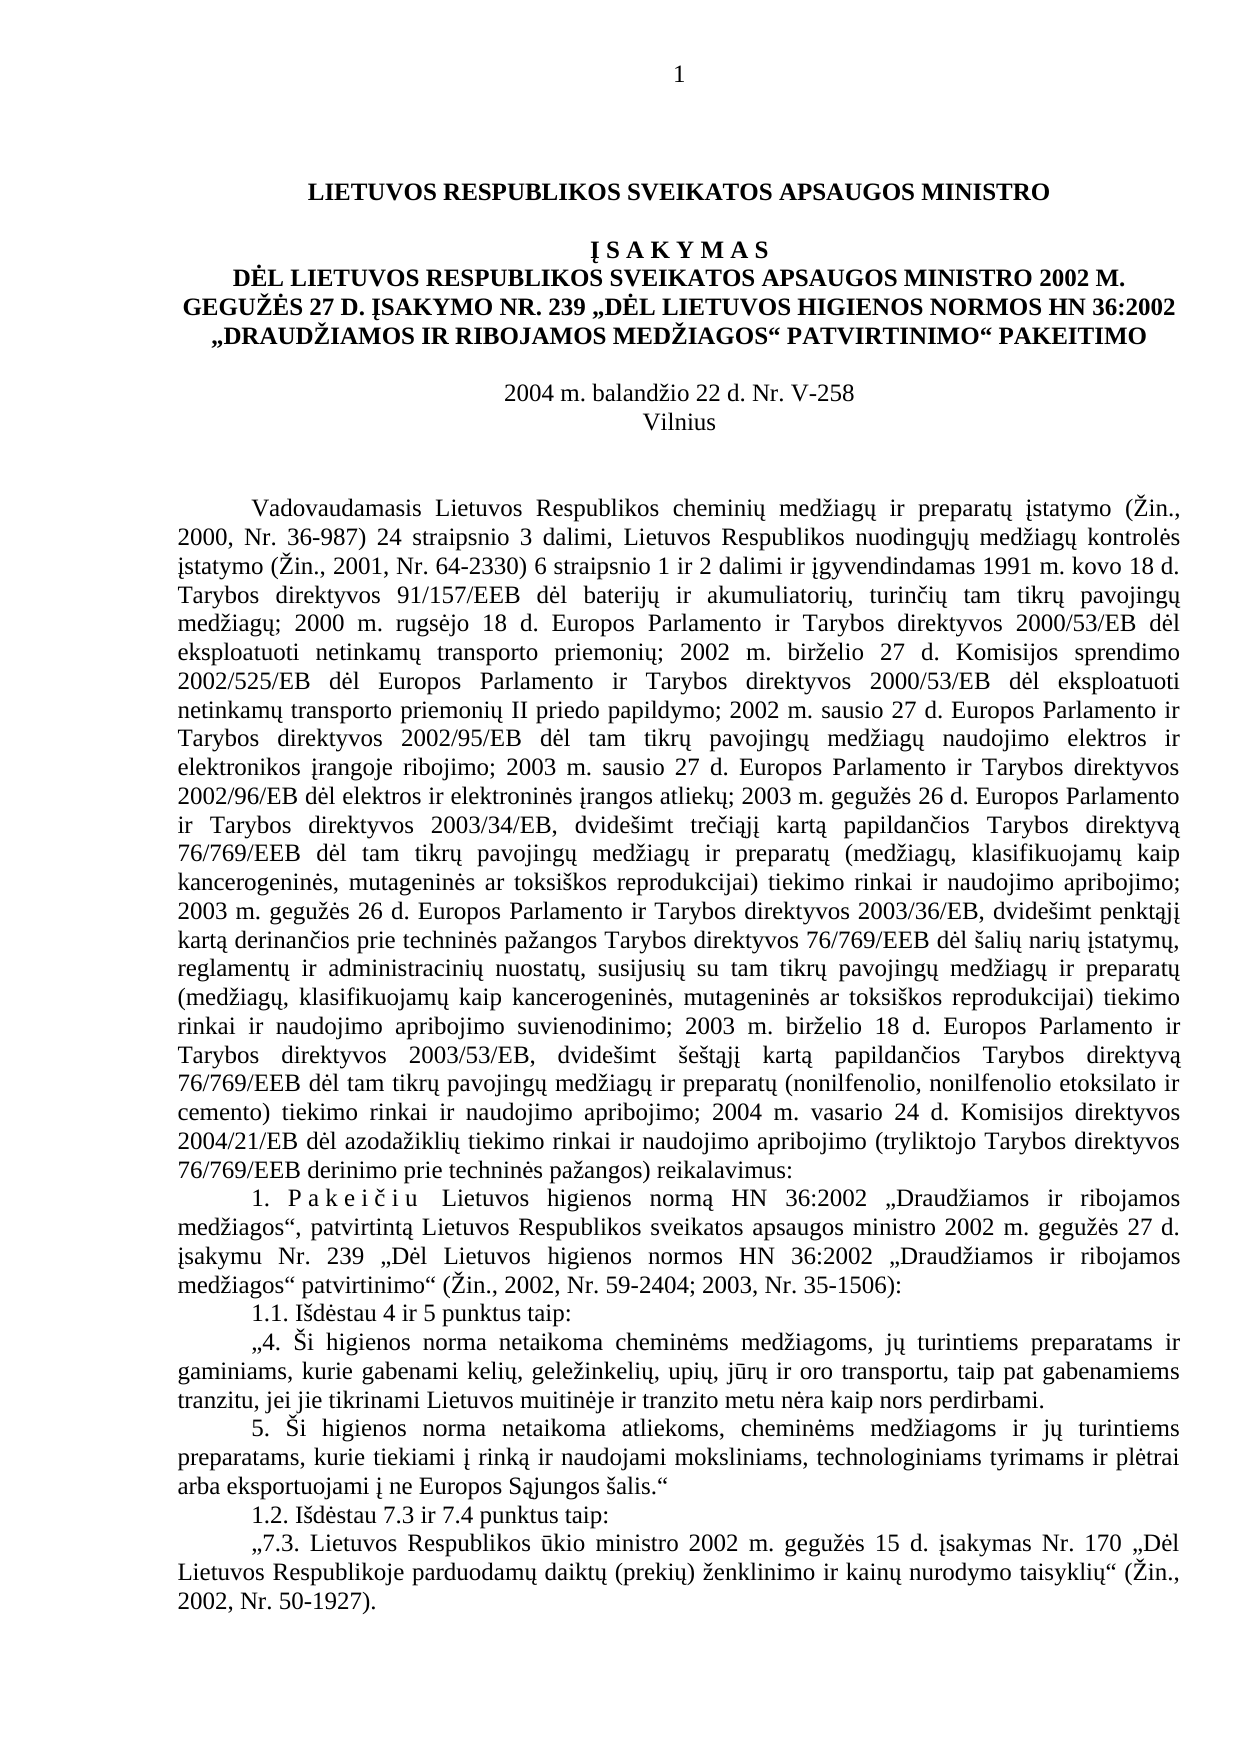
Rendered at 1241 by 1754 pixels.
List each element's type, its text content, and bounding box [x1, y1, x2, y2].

text 2004 m. balandžio 22 d. Nr. V-258 [177, 378, 1181, 407]
text 1. Pakeičiu Lietuvos higienos normą HN 36:2002 „Draudžiamos ir ribojamos medžiagos“, patvirtintą Lietuvos Respublikos sveikatos apsaugos ministro 2002 m. gegužės 27 d. įsakymu Nr. 239 „Dėl Lietuvos higienos normos HN 36:2002 „Draudžiamos ir ribojamos medžiagos“ patvirtinimo“ (Žin., 2002, Nr. 59-2404; 2003, Nr. 35-1506): [177, 1183, 1181, 1298]
text 1.1. Išdėstau 4 ir 5 punktus taip: [177, 1298, 1181, 1327]
text 1.2. Išdėstau 7.3 ir 7.4 punktus taip: [177, 1500, 1181, 1528]
text 5. Ši higienos norma netaikoma atliekoms, cheminėms medžiagoms ir jų turintiems preparatams, kurie tiekiami į rinką ir naudojami moksliniams, technologiniams tyrimams ir plėtrai arba eksportuojami į ne Europos Sąjungos šalis.“ [177, 1413, 1181, 1500]
text „4. Ši higienos norma netaikoma cheminėms medžiagoms, jų turintiems preparatams ir gaminiams, kurie gabenami kelių, geležinkelių, upių, jūrų ir oro transportu, taip pat gabenamiems tranzitu, jei jie tikrinami Lietuvos muitinėje ir tranzito metu nėra kaip nors perdirbami. [177, 1327, 1181, 1413]
text Vilnius [177, 407, 1181, 436]
text LIETUVOS RESPUBLIKOS SVEIKATOS APSAUGOS MINISTRO [177, 177, 1181, 206]
text „7.3. Lietuvos Respublikos ūkio ministro 2002 m. gegužės 15 d. įsakymas Nr. 170 „Dėl Lietuvos Respublikoje parduodamų daiktų (prekių) ženklinimo ir kainų nurodymo taisyklių“ (Žin., 2002, Nr. 50-1927). [177, 1528, 1181, 1615]
text Į S A K Y M A S [177, 235, 1181, 263]
text DĖL LIETUVOS RESPUBLIKOS SVEIKATOS APSAUGOS MINISTRO 2002 M. GEGUŽĖS 27 D. ĮSAKYMO NR. 239 „DĖL LIETUVOS HIGIENOS NORMOS HN 36:2002 „DRAUDŽIAMOS IR RIBOJAMOS MEDŽIAGOS“ PATVIRTINIMO“ PAKEITIMO [177, 263, 1181, 350]
text Vadovaudamasis Lietuvos Respublikos cheminių medžiagų ir preparatų įstatymo (Žin., 2000, Nr. 36-987) 24 straipsnio 3 dalimi, Lietuvos Respublikos nuodingųjų medžiagų kontrolės įstatymo (Žin., 2001, Nr. 64-2330) 6 straipsnio 1 ir 2 dalimi ir įgyvendindamas 1991 m. kovo 18 d. Tarybos direktyvos 91/157/EEB dėl baterijų ir akumuliatorių, turinčių tam tikrų pavojingų medžiagų; 2000 m. rugsėjo 18 d. Europos Parlamento ir Tarybos direktyvos 2000/53/EB dėl eksploatuoti netinkamų transporto priemonių; 2002 m. birželio 27 d. Komisijos sprendimo 2002/525/EB dėl Europos Parlamento ir Tarybos direktyvos 2000/53/EB dėl eksploatuoti netinkamų transporto priemonių II priedo papildymo; 2002 m. sausio 27 d. Europos Parlamento ir Tarybos direktyvos 2002/95/EB dėl tam tikrų pavojingų medžiagų naudojimo elektros ir elektronikos įrangoje ribojimo; 2003 m. sausio 27 d. Europos Parlamento ir Tarybos direktyvos 2002/96/EB dėl elektros ir elektroninės įrangos atliekų; 2003 m. gegužės 26 d. Europos Parlamento ir Tarybos direktyvos 2003/34/EB, dvidešimt trečiąjį kartą papildančios Tarybos direktyvą 76/769/EEB dėl tam tikrų pavojingų medžiagų ir preparatų (medžiagų, klasifikuojamų kaip kancerogeninės, mutageninės ar toksiškos reprodukcijai) tiekimo rinkai ir naudojimo apribojimo; 2003 m. gegužės 26 d. Europos Parlamento ir Tarybos direktyvos 2003/36/EB, dvidešimt penktąjį kartą derinančios prie techninės pažangos Tarybos direktyvos 76/769/EEB dėl šalių narių įstatymų, reglamentų ir administracinių nuostatų, susijusių su tam tikrų pavojingų medžiagų ir preparatų (medžiagų, klasifikuojamų kaip kancerogeninės, mutageninės ar toksiškos reprodukcijai) tiekimo rinkai ir naudojimo apribojimo suvienodinimo; 2003 m. birželio 18 d. Europos Parlamento ir Tarybos direktyvos 2003/53/EB, dvidešimt šeštąjį kartą papildančios Tarybos direktyvą 76/769/EEB dėl tam tikrų pavojingų medžiagų ir preparatų (nonilfenolio, nonilfenolio etoksilato ir cemento) tiekimo rinkai ir naudojimo apribojimo; 2004 m. vasario 24 d. Komisijos direktyvos 2004/21/EB dėl azodažiklių tiekimo rinkai ir naudojimo apribojimo (tryliktojo Tarybos direktyvos 76/769/EEB derinimo prie techninės pažangos) reikalavimus: [177, 493, 1181, 1183]
